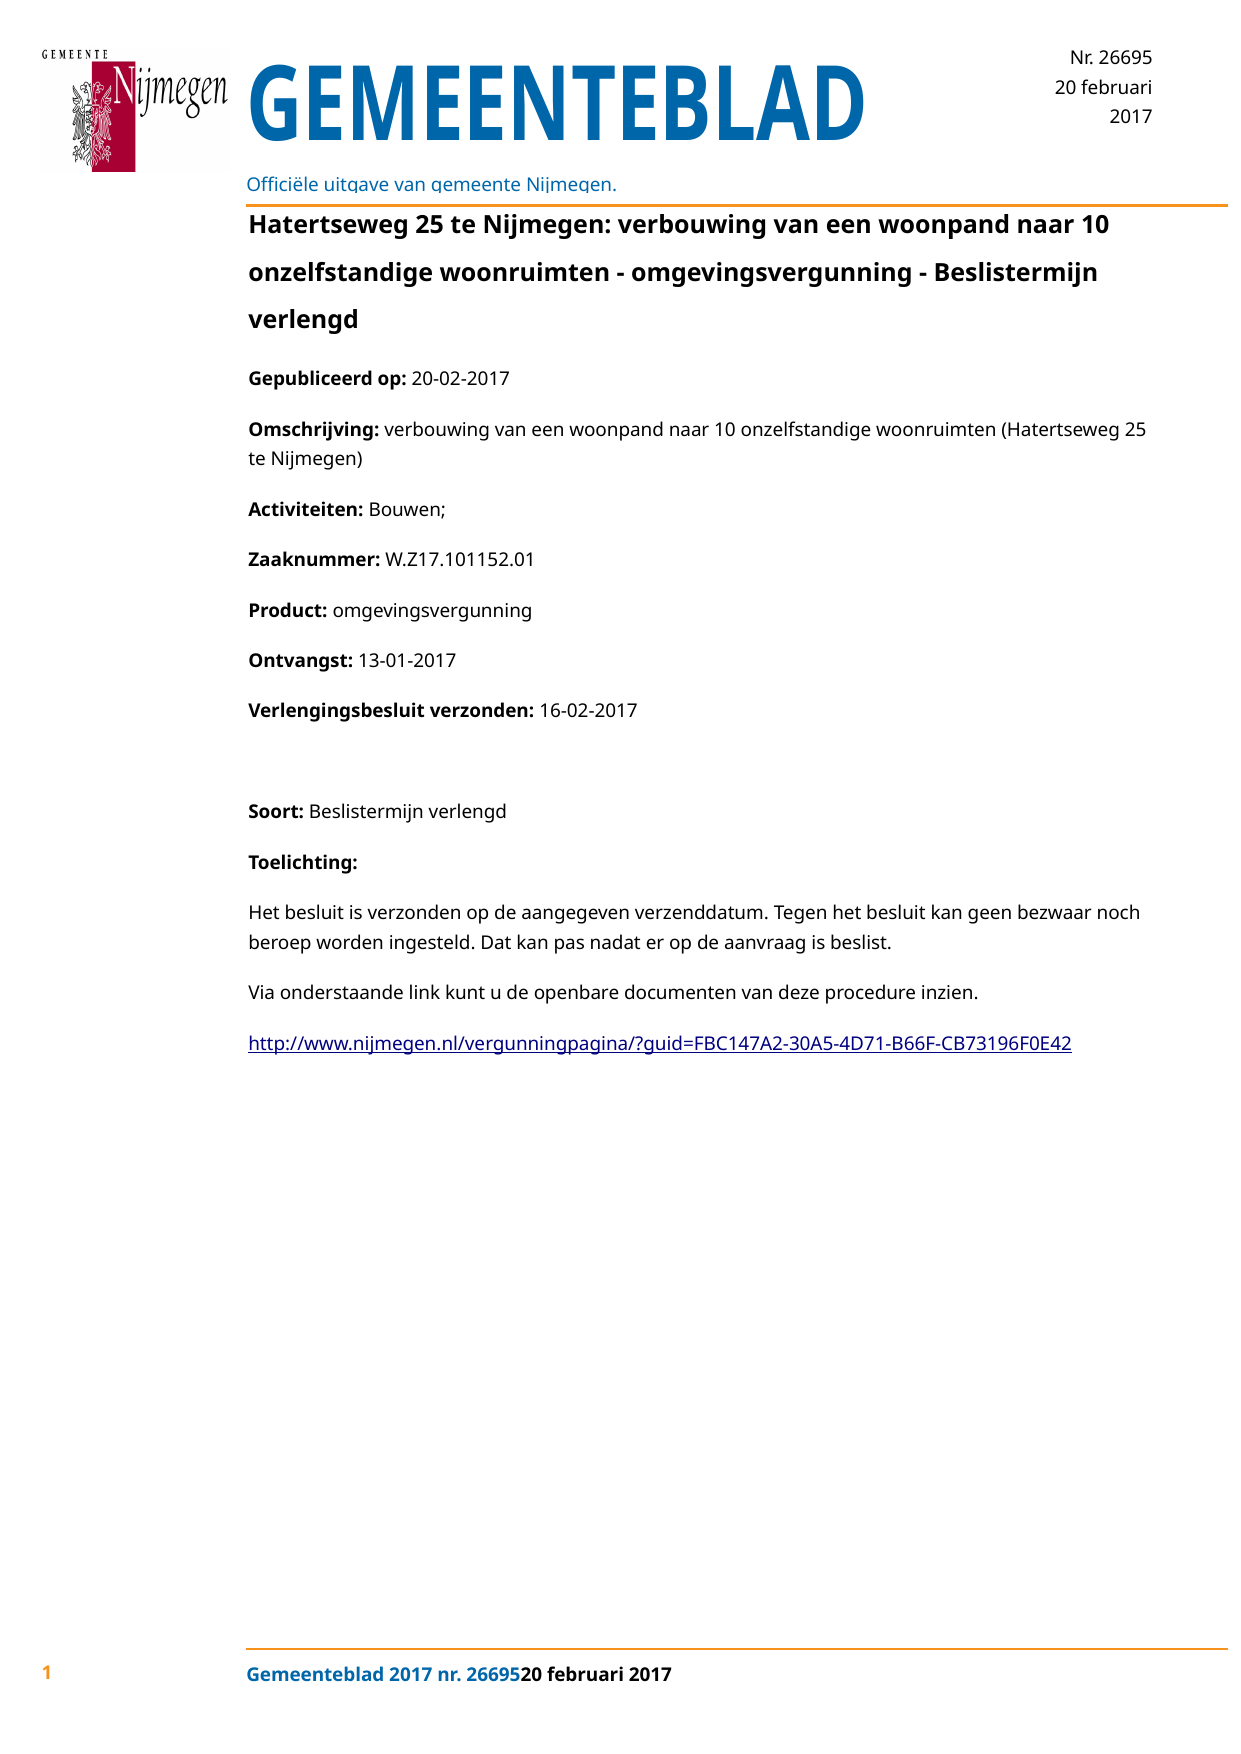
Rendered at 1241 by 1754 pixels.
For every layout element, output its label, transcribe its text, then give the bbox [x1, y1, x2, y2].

text Zaaknummer: W.Z17.101152.01 [248, 546, 1152, 572]
text Toelichting: [248, 849, 1152, 874]
text Hatertseweg 25 te Nijmegen: verbouwing van een woonpand naar 10 onzelfstandige woonruimten - omgevingsvergunning - Beslistermijn verlengd [248, 207, 1152, 336]
text Het besluit is verzonden op de aangegeven verzenddatum. Tegen het besluit kan geen bezwaar noch beroep worden ingesteld. Dat kan pas nadat er op de aanvraag is beslist. [248, 899, 1152, 954]
text http://www.nijmegen.nl/vergunningpagina/?guid=FBC147A2-30A5-4D71-B66F-CB73196F0E42 [248, 1030, 1152, 1055]
text Product: omgevingsvergunning [248, 597, 1152, 622]
text Via onderstaande link kunt u de openbare documenten van deze procedure inzien. [248, 979, 1152, 1005]
picture [41, 47, 231, 172]
text Verlengingsbesluit verzonden: 16-02-2017 [248, 698, 1152, 723]
text Activiteiten: Bouwen; [248, 496, 1152, 522]
text Ontvangst: 13-01-2017 [248, 647, 1152, 673]
text Omschrijving: verbouwing van een woonpand naar 10 onzelfstandige woonruimten (Hatertseweg 25 te Nijmegen) [248, 416, 1152, 471]
text Soort: Beslistermijn verlengd [248, 798, 1152, 824]
text Gepubliceerd op: 20-02-2017 [248, 366, 1152, 391]
